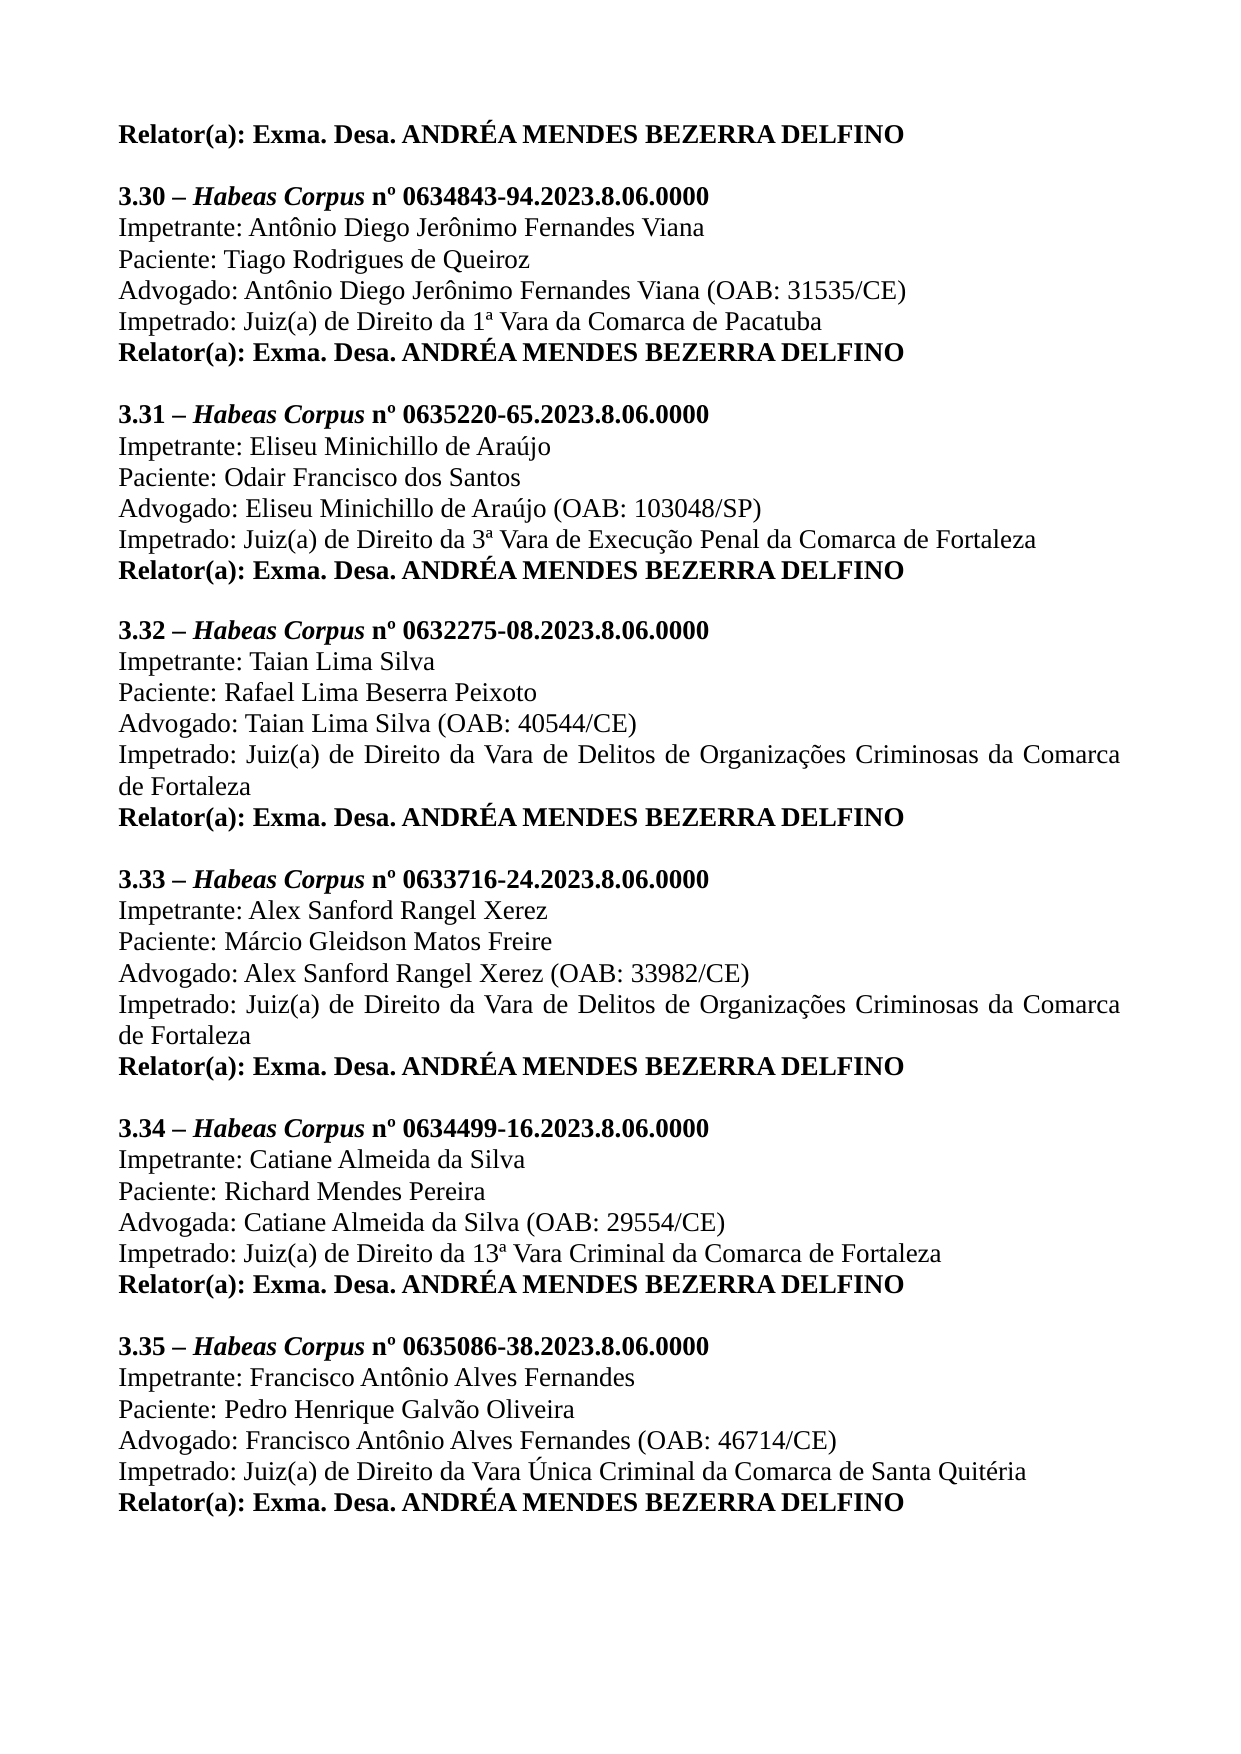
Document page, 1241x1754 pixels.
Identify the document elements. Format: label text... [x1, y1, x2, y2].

text Paciente: Pedro Henrique Galvão Oliveira [118, 1393, 1122, 1424]
text Impetrante: Eliseu Minichillo de Araújo [118, 429, 1122, 461]
text Paciente: Richard Mendes Pereira [118, 1175, 1122, 1206]
text Impetrado: Juiz(a) de Direito da Vara de Delitos de Organizações Criminosas da Comarca de Fortaleza [118, 739, 1122, 801]
text Advogado: Eliseu Minichillo de Araújo (OAB: 103048/SP) [118, 492, 1122, 523]
text Impetrado: Juiz(a) de Direito da 13ª Vara Criminal da Comarca de Fortaleza [118, 1237, 1122, 1268]
text Impetrante: Taian Lima Silva [118, 645, 1122, 676]
text Impetrado: Juiz(a) de Direito da Vara Única Criminal da Comarca de Santa Quitéria [118, 1455, 1122, 1486]
text Advogado: Taian Lima Silva (OAB: 40544/CE) [118, 707, 1122, 739]
text Advogado: Antônio Diego Jerônimo Fernandes Viana (OAB: 31535/CE) [118, 274, 1122, 305]
text Advogado: Francisco Antônio Alves Fernandes (OAB: 46714/CE) [118, 1424, 1122, 1455]
text Paciente: Tiago Rodrigues de Queiroz [118, 243, 1122, 274]
text 3.34 – Habeas Corpus nº 0634499-16.2023.8.06.0000 [118, 1112, 1122, 1143]
text Paciente: Odair Francisco dos Santos [118, 461, 1122, 492]
text 3.30 – Habeas Corpus nº 0634843-94.2023.8.06.0000 [118, 180, 1122, 212]
text Advogada: Catiane Almeida da Silva (OAB: 29554/CE) [118, 1206, 1122, 1237]
text Impetrado: Juiz(a) de Direito da 1ª Vara da Comarca de Pacatuba [118, 305, 1122, 336]
text Relator(a): Exma. Desa. ANDRÉA MENDES BEZERRA DELFINO [118, 1050, 1122, 1081]
text Impetrante: Antônio Diego Jerônimo Fernandes Viana [118, 212, 1122, 243]
text Paciente: Márcio Gleidson Matos Freire [118, 926, 1122, 957]
text Impetrante: Francisco Antônio Alves Fernandes [118, 1362, 1122, 1393]
text Impetrante: Catiane Almeida da Silva [118, 1143, 1122, 1175]
text Relator(a): Exma. Desa. ANDRÉA MENDES BEZERRA DELFINO [118, 554, 1122, 585]
text Advogado: Alex Sanford Rangel Xerez (OAB: 33982/CE) [118, 957, 1122, 988]
text 3.35 – Habeas Corpus nº 0635086-38.2023.8.06.0000 [118, 1330, 1122, 1362]
text Impetrante: Alex Sanford Rangel Xerez [118, 894, 1122, 926]
text 3.33 – Habeas Corpus nº 0633716-24.2023.8.06.0000 [118, 863, 1122, 894]
text Relator(a): Exma. Desa. ANDRÉA MENDES BEZERRA DELFINO [118, 336, 1122, 367]
text Relator(a): Exma. Desa. ANDRÉA MENDES BEZERRA DELFINO [118, 1268, 1122, 1299]
text Impetrado: Juiz(a) de Direito da 3ª Vara de Execução Penal da Comarca de Fortaleza [118, 523, 1122, 554]
text Relator(a): Exma. Desa. ANDRÉA MENDES BEZERRA DELFINO [118, 118, 1122, 149]
text Impetrado: Juiz(a) de Direito da Vara de Delitos de Organizações Criminosas da Comarca de Fortaleza [118, 988, 1122, 1050]
text Relator(a): Exma. Desa. ANDRÉA MENDES BEZERRA DELFINO [118, 1486, 1122, 1517]
text 3.31 – Habeas Corpus nº 0635220-65.2023.8.06.0000 [118, 398, 1122, 429]
text Relator(a): Exma. Desa. ANDRÉA MENDES BEZERRA DELFINO [118, 801, 1122, 832]
text Paciente: Rafael Lima Beserra Peixoto [118, 676, 1122, 707]
text 3.32 – Habeas Corpus nº 0632275-08.2023.8.06.0000 [118, 614, 1122, 645]
